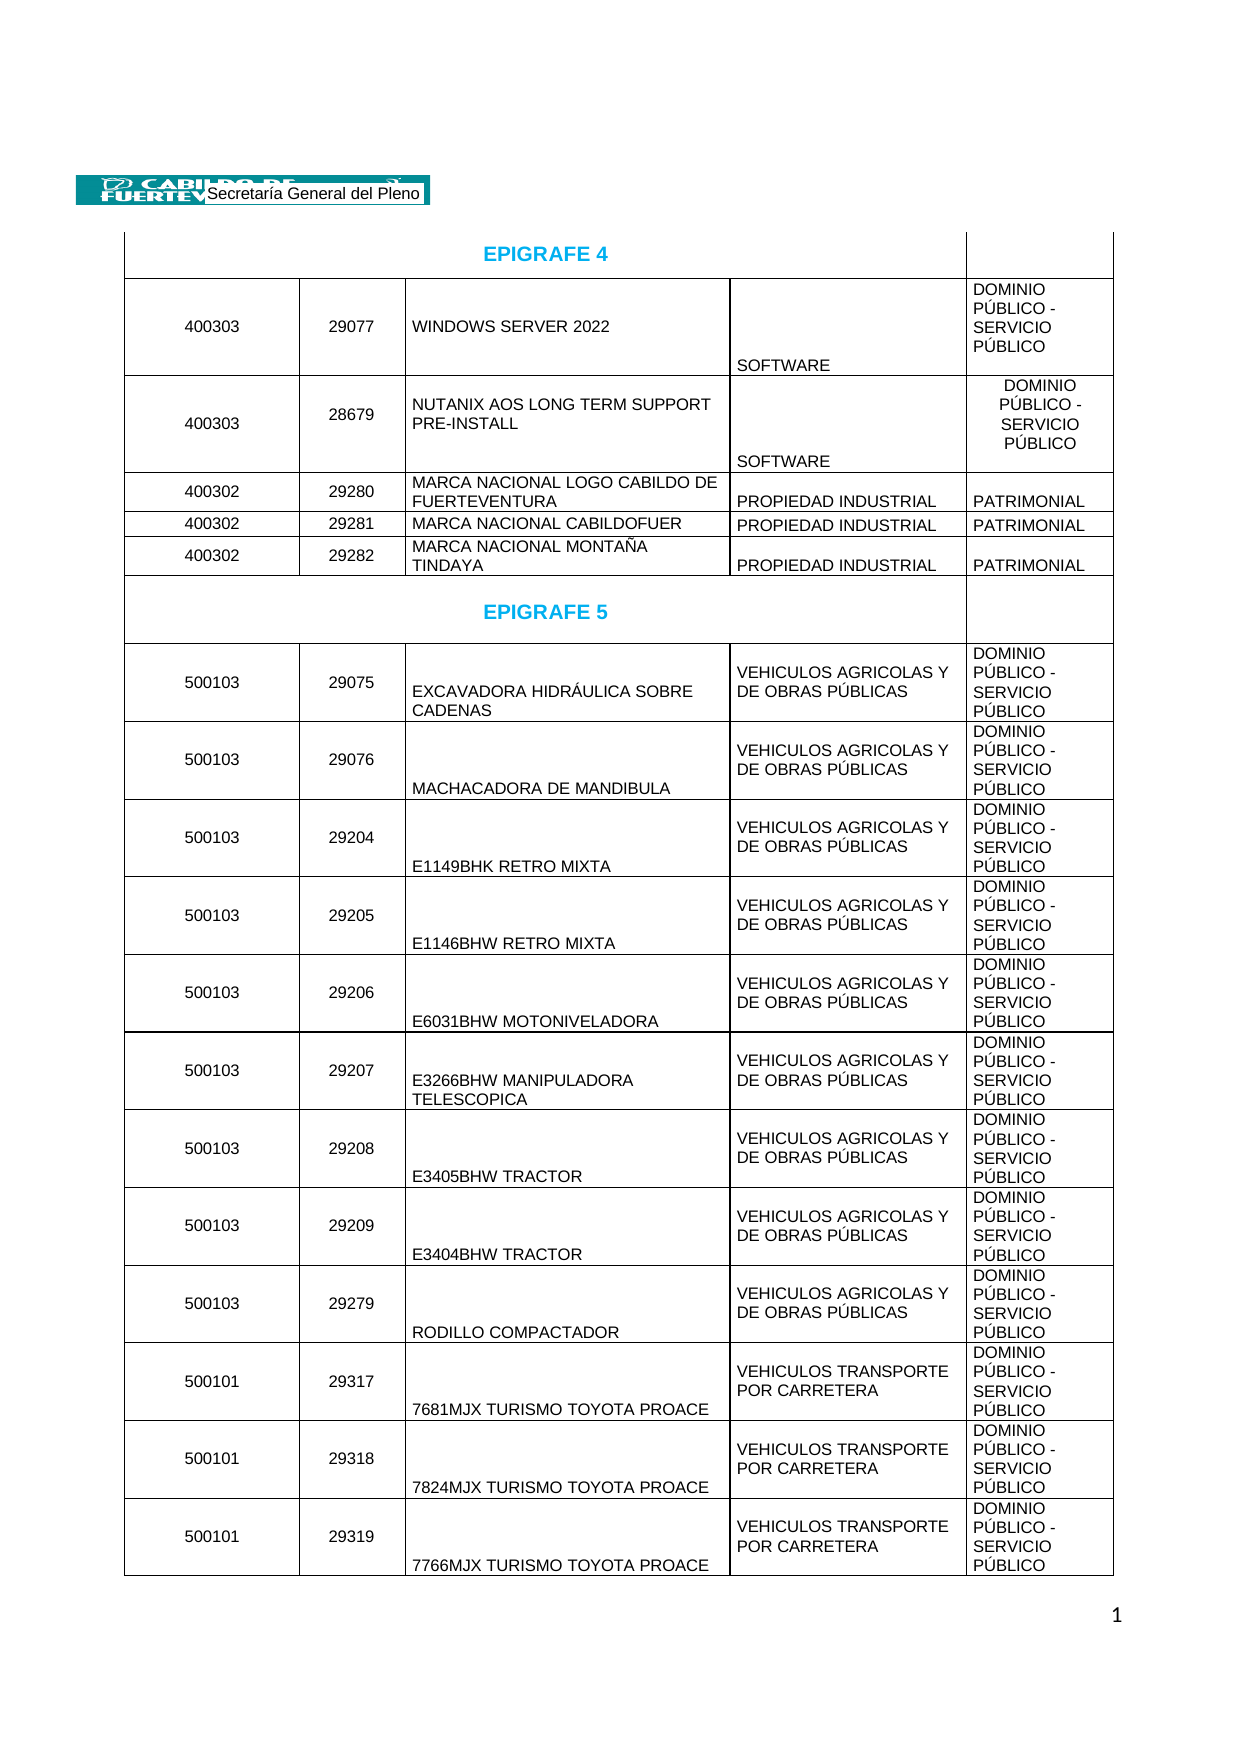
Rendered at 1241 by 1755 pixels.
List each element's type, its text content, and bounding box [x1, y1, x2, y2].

table_cell 500103 [125, 1110, 299, 1187]
table_cell PATRIMONIAL [967, 473, 1113, 511]
picture [75, 175, 431, 205]
table_cell RODILLO COMPACTADOR [406, 1266, 729, 1342]
table_cell EPIGRAFE 5 [125, 576, 966, 643]
table_cell DOMINIO PÚBLICO - SERVICIO PÚBLICO [967, 877, 1113, 954]
table_cell 29075 [300, 644, 405, 721]
table_cell DOMINIO PÚBLICO - SERVICIO PÚBLICO [967, 1188, 1113, 1264]
table_cell 500103 [125, 1266, 299, 1342]
table_cell 29076 [300, 722, 405, 798]
table_cell 29204 [300, 800, 405, 876]
table_cell DOMINIO PÚBLICO - SERVICIO PÚBLICO [967, 1110, 1113, 1187]
table_cell [967, 576, 1113, 643]
table_cell 400302 [125, 473, 299, 511]
table_cell 29280 [300, 473, 405, 511]
table_cell DOMINIO PÚBLICO - SERVICIO PÚBLICO [967, 955, 1113, 1031]
table_cell 7766MJX TURISMO TOYOTA PROACE [406, 1499, 729, 1575]
table_cell 29282 [300, 537, 405, 575]
table_cell VEHICULOS AGRICOLAS Y DE OBRAS PÚBLICAS [731, 1033, 966, 1109]
table_cell MARCA NACIONAL LOGO CABILDO DE FUERTEVENTURA [406, 473, 729, 511]
table_cell 400303 [125, 376, 299, 472]
table_cell 29318 [300, 1421, 405, 1497]
table_cell VEHICULOS TRANSPORTE POR CARRETERA [731, 1421, 966, 1497]
table_cell DOMINIO PÚBLICO - SERVICIO PÚBLICO [967, 1421, 1113, 1497]
table_cell 29205 [300, 877, 405, 954]
table_cell E1146BHW RETRO MIXTA [406, 877, 729, 954]
table_cell DOMINIO PÚBLICO - SERVICIO PÚBLICO [967, 722, 1113, 798]
table_cell 500101 [125, 1343, 299, 1420]
table_cell 400302 [125, 537, 299, 575]
table_cell DOMINIO PÚBLICO - SERVICIO PÚBLICO [967, 1499, 1113, 1575]
table_header [967, 232, 1113, 278]
table_cell 500103 [125, 800, 299, 876]
table_cell 500103 [125, 722, 299, 798]
table_cell E3404BHW TRACTOR [406, 1188, 729, 1264]
table_cell VEHICULOS AGRICOLAS Y DE OBRAS PÚBLICAS [731, 955, 966, 1031]
table_cell PATRIMONIAL [967, 512, 1113, 536]
table_cell VEHICULOS TRANSPORTE POR CARRETERA [731, 1499, 966, 1575]
table_cell DOMINIO PÚBLICO - SERVICIO PÚBLICO [967, 376, 1113, 472]
table_cell DOMINIO PÚBLICO - SERVICIO PÚBLICO [967, 644, 1113, 721]
table_cell VEHICULOS AGRICOLAS Y DE OBRAS PÚBLICAS [731, 644, 966, 721]
table_cell DOMINIO PÚBLICO - SERVICIO PÚBLICO [967, 1266, 1113, 1342]
table_cell 29209 [300, 1188, 405, 1264]
table_cell DOMINIO PÚBLICO - SERVICIO PÚBLICO [967, 1343, 1113, 1420]
table_cell PROPIEDAD INDUSTRIAL [731, 537, 966, 575]
table_cell E6031BHW MOTONIVELADORA [406, 955, 729, 1031]
table_cell E3405BHW TRACTOR [406, 1110, 729, 1187]
table_cell 29317 [300, 1343, 405, 1420]
table_cell 29319 [300, 1499, 405, 1575]
table_cell VEHICULOS AGRICOLAS Y DE OBRAS PÚBLICAS [731, 800, 966, 876]
table_cell E1149BHK RETRO MIXTA [406, 800, 729, 876]
table_cell MACHACADORA DE MANDIBULA [406, 722, 729, 798]
table_cell VEHICULOS AGRICOLAS Y DE OBRAS PÚBLICAS [731, 722, 966, 798]
table_cell VEHICULOS AGRICOLAS Y DE OBRAS PÚBLICAS [731, 1266, 966, 1342]
table_cell 500101 [125, 1421, 299, 1497]
table_cell DOMINIO PÚBLICO - SERVICIO PÚBLICO [967, 800, 1113, 876]
table_cell PATRIMONIAL [967, 537, 1113, 575]
table_cell 500101 [125, 1499, 299, 1575]
table_header EPIGRAFE 4 [125, 232, 966, 278]
table_cell MARCA NACIONAL CABILDOFUER [406, 512, 729, 536]
table_cell 400302 [125, 512, 299, 536]
table_cell VEHICULOS AGRICOLAS Y DE OBRAS PÚBLICAS [731, 877, 966, 954]
table_cell EXCAVADORA HIDRÁULICA SOBRE CADENAS [406, 644, 729, 721]
table_cell 29208 [300, 1110, 405, 1187]
table_cell 29279 [300, 1266, 405, 1342]
table_cell 500103 [125, 644, 299, 721]
table_cell DOMINIO PÚBLICO - SERVICIO PÚBLICO [967, 279, 1113, 375]
table_cell 500103 [125, 955, 299, 1031]
table_cell 400303 [125, 279, 299, 375]
table_cell MARCA NACIONAL MONTAÑA TINDAYA [406, 537, 729, 575]
table_cell 500103 [125, 1188, 299, 1264]
table_cell SOFTWARE [731, 376, 966, 472]
table_cell SOFTWARE [731, 279, 966, 375]
table_cell 500103 [125, 877, 299, 954]
table_cell 500103 [125, 1033, 299, 1109]
table_cell DOMINIO PÚBLICO - SERVICIO PÚBLICO [967, 1033, 1113, 1109]
table_cell 28679 [300, 376, 405, 472]
table_cell WINDOWS SERVER 2022 [406, 279, 729, 375]
table_cell 29207 [300, 1033, 405, 1109]
table_cell NUTANIX AOS LONG TERM SUPPORT PRE-INSTALL [406, 376, 729, 472]
table_cell 7824MJX TURISMO TOYOTA PROACE [406, 1421, 729, 1497]
table_cell 29281 [300, 512, 405, 536]
table_cell VEHICULOS AGRICOLAS Y DE OBRAS PÚBLICAS [731, 1188, 966, 1264]
table_cell PROPIEDAD INDUSTRIAL [731, 473, 966, 511]
table_cell PROPIEDAD INDUSTRIAL [731, 512, 966, 536]
table_cell VEHICULOS TRANSPORTE POR CARRETERA [731, 1343, 966, 1420]
table_cell VEHICULOS AGRICOLAS Y DE OBRAS PÚBLICAS [731, 1110, 966, 1187]
table_cell E3266BHW MANIPULADORA TELESCOPICA [406, 1033, 729, 1109]
table_cell 29206 [300, 955, 405, 1031]
table_cell 7681MJX TURISMO TOYOTA PROACE [406, 1343, 729, 1420]
table_cell 29077 [300, 279, 405, 375]
